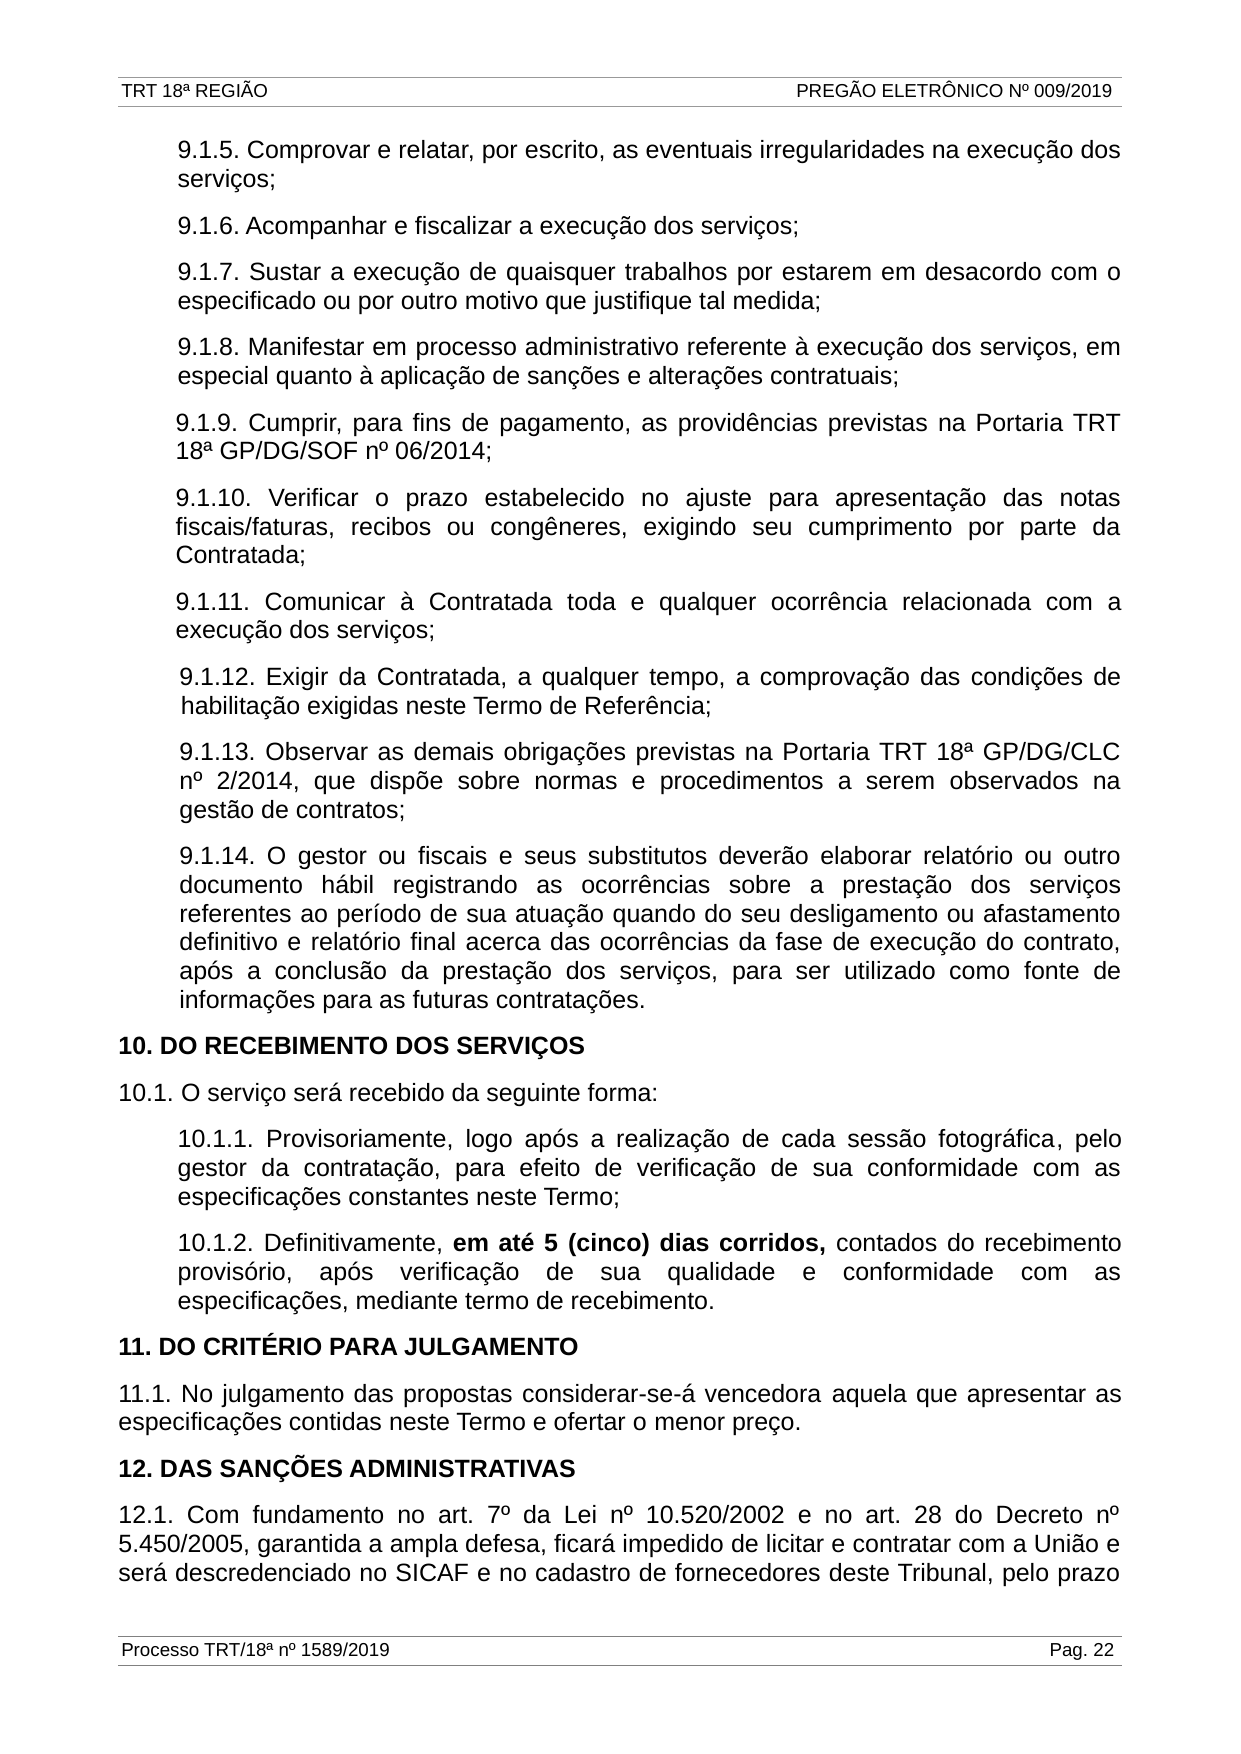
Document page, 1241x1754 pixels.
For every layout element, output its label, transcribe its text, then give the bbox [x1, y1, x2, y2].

text 9.1.10. Verificar o prazo estabelecido no ajuste para apresentação das notas fiscais/faturas, recibos ou congêneres, exigindo seu cumprimento por parte da Contratada; [175, 483, 1122, 569]
text 11. DO CRITÉRIO PARA JULGAMENTO [118, 1332, 1122, 1361]
text 10.1.2. Definitivamente, em até 5 (cinco) dias corridos, contados do recebimento provisório, após verificação de sua qualidade e conformidade com as especificações, mediante termo de recebimento. [177, 1228, 1122, 1314]
text 9.1.12. Exigir da Contratada, a qualquer tempo, a comprovação das condições de habilitação exigidas neste Termo de Referência; [179, 662, 1122, 719]
text 10.1. O serviço será recebido da seguinte forma: [118, 1078, 1122, 1107]
text 9.1.11. Comunicar à Contratada toda e qualquer ocorrência relacionada com a execução dos serviços; [175, 587, 1122, 644]
text 9.1.8. Manifestar em processo administrativo referente à execução dos serviços, em especial quanto à aplicação de sanções e alterações contratuais; [177, 332, 1122, 390]
text 9.1.13. Observar as demais obrigações previstas na Portaria TRT 18ª GP/DG/CLC nº 2/2014, que dispõe sobre normas e procedimentos a serem observados na gestão de contratos; [179, 737, 1122, 823]
text 9.1.7. Sustar a execução de quaisquer trabalhos por estarem em desacordo com o especificado ou por outro motivo que justifique tal medida; [177, 257, 1122, 315]
text 10.1.1. Provisoriamente, logo após a realização de cada sessão fotográfica, pelo gestor da contratação, para efeito de verificação de sua conformidade com as especificações constantes neste Termo; [177, 1124, 1122, 1211]
text 9.1.9. Cumprir, para fins de pagamento, as providências previstas na Portaria TRT 18ª GP/DG/SOF nº 06/2014; [175, 408, 1122, 465]
text 10. DO RECEBIMENTO DOS SERVIÇOS [118, 1031, 1122, 1060]
text 11.1. No julgamento das propostas considerar-se-á vencedora aquela que apresentar as especificações contidas neste Termo e ofertar o menor preço. [118, 1379, 1122, 1436]
text 12.1. Com fundamento no art. 7º da Lei nº 10.520/2002 e no art. 28 do Decreto nº 5.450/2005, garantida a ampla defesa, ficará impedido de licitar e contratar com a União e será descredenciado no SICAF e no cadastro de fornecedores deste Tribunal, pelo prazo [118, 1500, 1122, 1587]
text 9.1.14. O gestor ou fiscais e seus substitutos deverão elaborar relatório ou outro documento hábil registrando as ocorrências sobre a prestação dos serviços referentes ao período de sua atuação quando do seu desligamento ou afastamento definitivo e relatório final acerca das ocorrências da fase de execução do contrato, após a conclusão da prestação dos serviços, para ser utilizado como fonte de informações para as futuras contratações. [179, 841, 1122, 1014]
text 9.1.5. Comprovar e relatar, por escrito, as eventuais irregularidades na execução dos serviços; [177, 136, 1122, 193]
text 9.1.6. Acompanhar e fiscalizar a execução dos serviços; [177, 211, 1122, 239]
text 12. DAS SANÇÕES ADMINISTRATIVAS [118, 1454, 1122, 1483]
